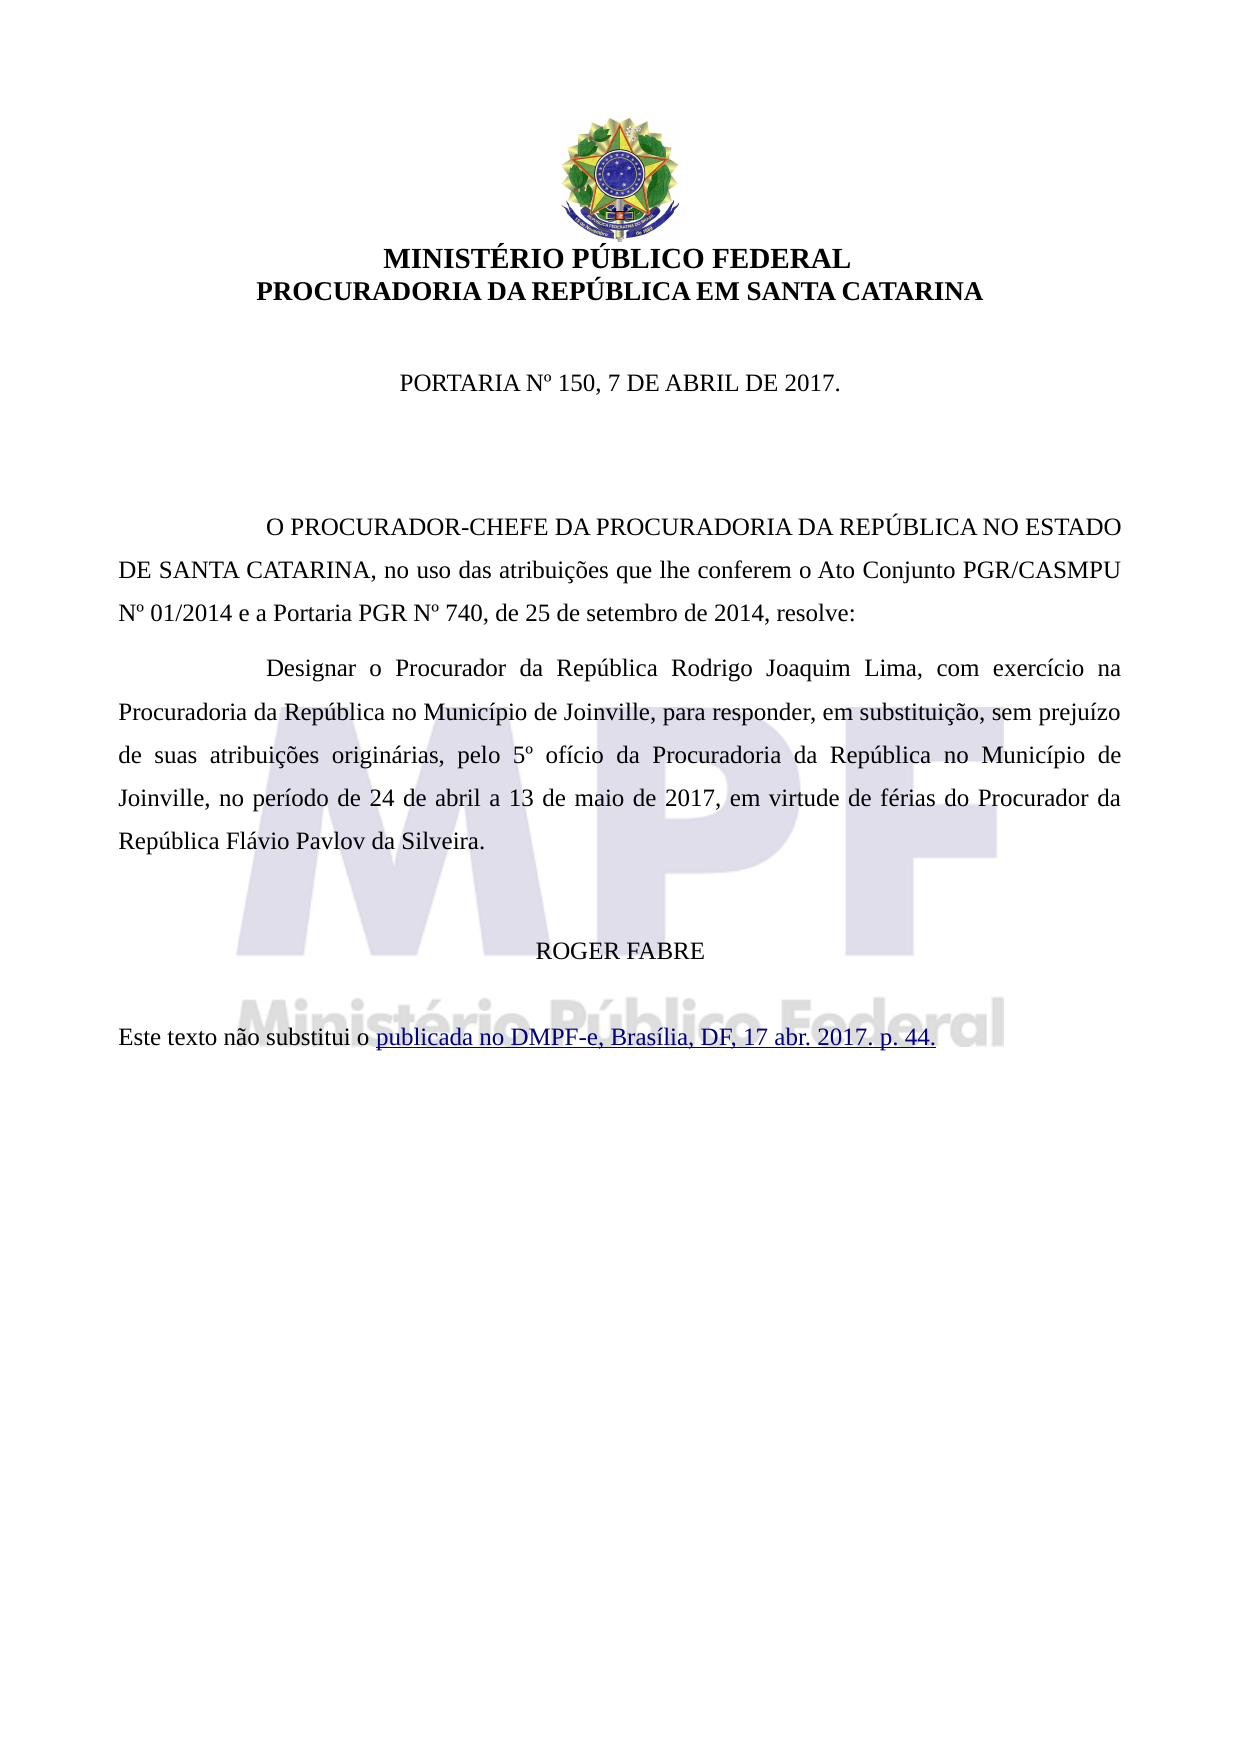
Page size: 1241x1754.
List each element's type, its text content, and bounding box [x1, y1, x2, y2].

picture [236, 964, 1004, 1022]
text Este texto não substitui o publicada no DMPF-e, Brasília, DF, 17 abr. 2017. p. 44. [118, 1022, 1122, 1051]
text Designar o Procurador da República Rodrigo Joaquim Lima, com exercício na Procuradoria da República no Município de Joinville, para responder, em substituição, sem prejuízo de suas atribuições originárias, pelo 5º ofício da Procuradoria da República no Município de Joinville, no período de 24 de abril a 13 de maio de 2017, em virtude de férias do Procurador da República Flávio Pavlov da Silveira. [118, 653, 1122, 855]
text PROCURADORIA DA REPÚBLICA EM SANTA CATARINA [118, 275, 1122, 306]
text O PROCURADOR-CHEFE DA PROCURADORIA DA REPÚBLICA NO ESTADO DE SANTA CATARINA, no uso das atribuições que lhe conferem o Ato Conjunto PGR/CASMPU Nº 01/2014 e a Portaria PGR Nº 740, de 25 de setembro de 2014, resolve: [118, 512, 1122, 627]
picture [236, 855, 1004, 936]
text ROGER FABRE [118, 936, 1122, 964]
text PORTARIA Nº 150, 7 DE ABRIL DE 2017. [118, 368, 1122, 397]
text MINISTÉRIO PÚBLICO FEDERAL [118, 176, 1122, 275]
